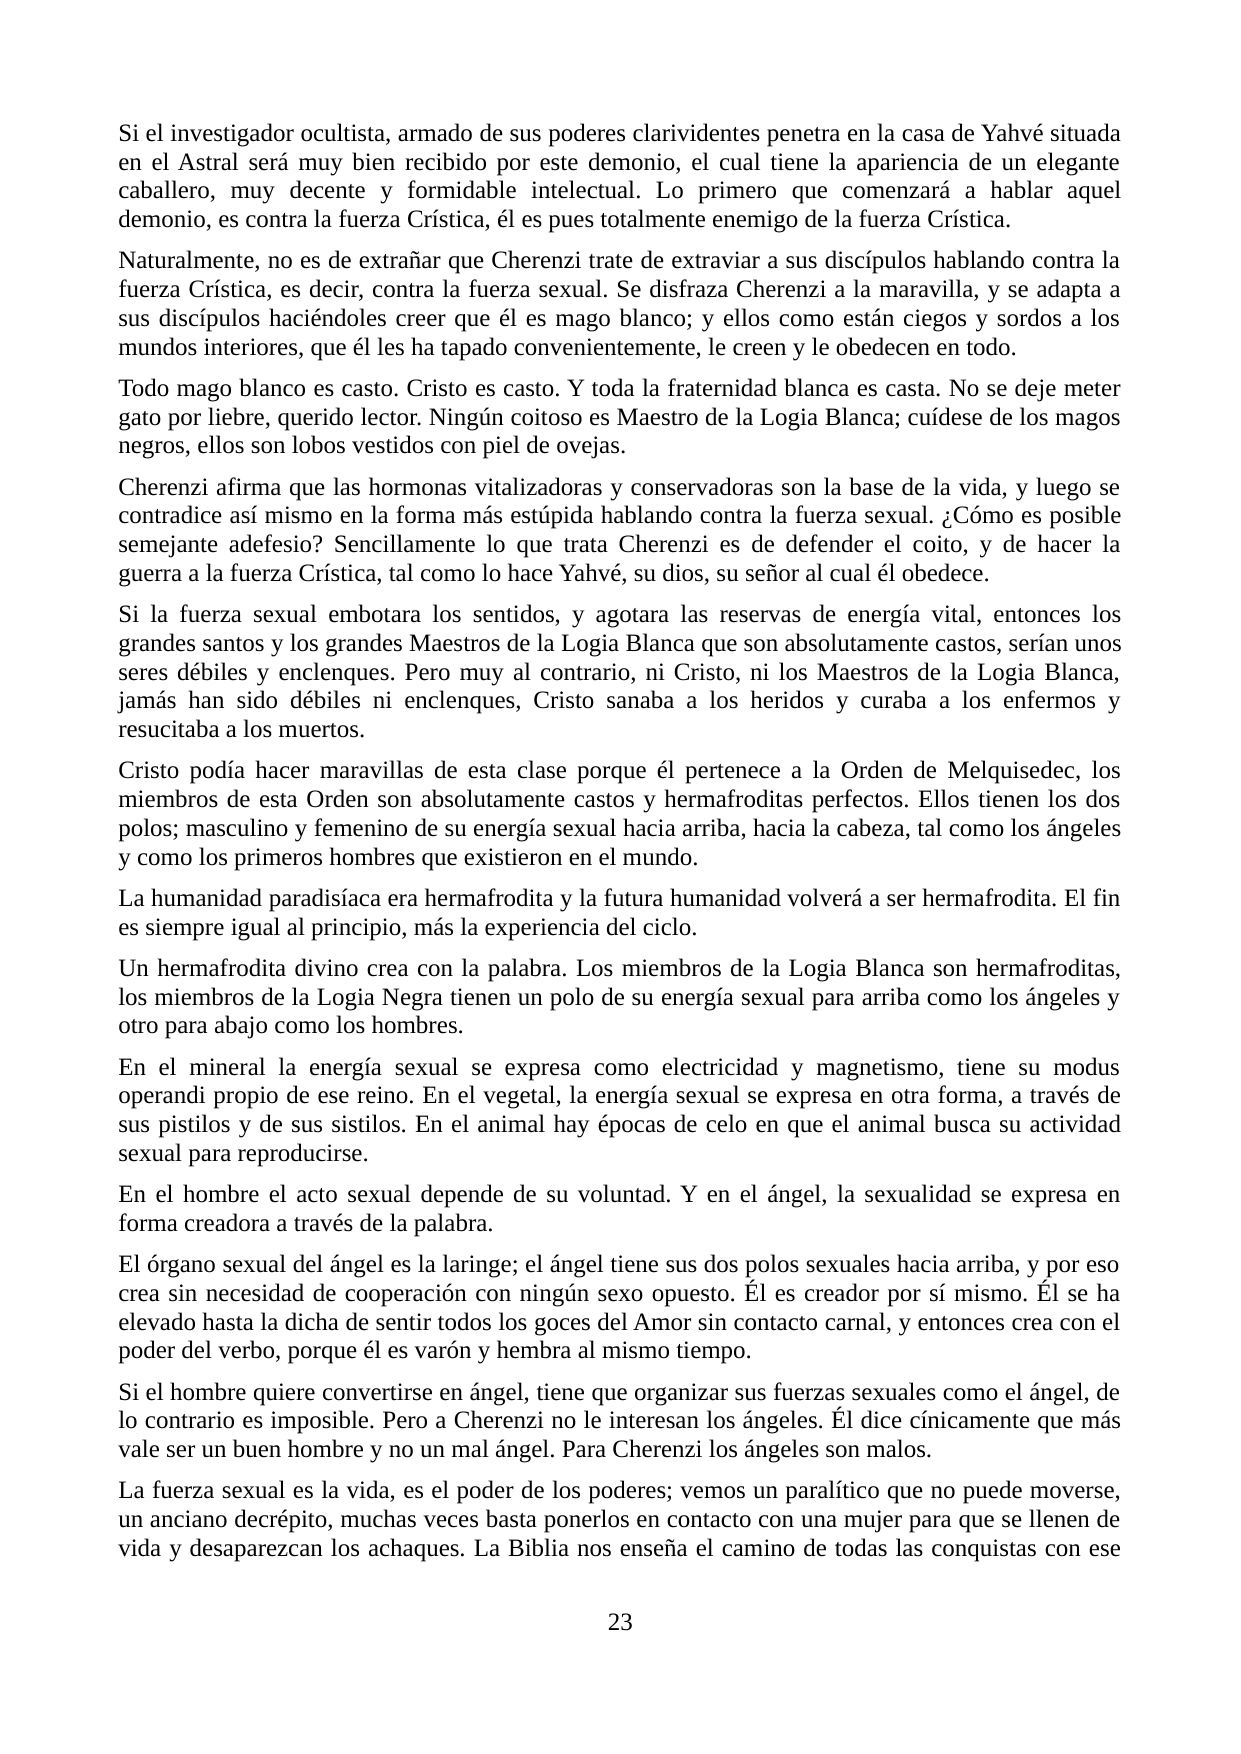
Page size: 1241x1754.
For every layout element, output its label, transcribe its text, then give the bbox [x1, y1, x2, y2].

text Si la fuerza sexual embotara los sentidos, y agotara las reservas de energía vital, entonces los grandes santos y los grandes Maestros de la Logia Blanca que son absolutamente castos, serían unos seres débiles y enclenques. Pero muy al contrario, ni Cristo, ni los Maestros de la Logia Blanca, jamás han sido débiles ni enclenques, Cristo sanaba a los heridos y curaba a los enfermos y resucitaba a los muertos. [118, 599, 1122, 743]
text Si el investigador ocultista, armado de sus poderes clarividentes penetra en la casa de Yahvé situada en el Astral será muy bien recibido por este demonio, el cual tiene la apariencia de un elegante caballero, muy decente y formidable intelectual. Lo primero que comenzará a hablar aquel demonio, es contra la fuerza Crística, él es pues totalmente enemigo de la fuerza Crística. [118, 118, 1122, 233]
text La fuerza sexual es la vida, es el poder de los poderes; vemos un paralítico que no puede moverse, un anciano decrépito, muchas veces basta ponerlos en contacto con una mujer para que se llenen de vida y desaparezcan los achaques. La Biblia nos enseña el camino de todas las conquistas con ese [118, 1476, 1122, 1562]
text Todo mago blanco es casto. Cristo es casto. Y toda la fraternidad blanca es casta. No se deje meter gato por liebre, querido lector. Ningún coitoso es Maestro de la Logia Blanca; cuídese de los magos negros, ellos son lobos vestidos con piel de ovejas. [118, 373, 1122, 459]
text El órgano sexual del ángel es la laringe; el ángel tiene sus dos polos sexuales hacia arriba, y por eso crea sin necesidad de cooperación con ningún sexo opuesto. Él es creador por sí mismo. Él se ha elevado hasta la dicha de sentir todos los goces del Amor sin contacto carnal, y entonces crea con el poder del verbo, porque él es varón y hembra al mismo tiempo. [118, 1249, 1122, 1364]
text Si el hombre quiere convertirse en ángel, tiene que organizar sus fuerzas sexuales como el ángel, de lo contrario es imposible. Pero a Cherenzi no le interesan los ángeles. Él dice cínicamente que más vale ser un buen hombre y no un mal ángel. Para Cherenzi los ángeles son malos. [118, 1377, 1122, 1463]
text Cristo podía hacer maravillas de esta clase porque él pertenece a la Orden de Melquisedec, los miembros de esta Orden son absolutamente castos y hermafroditas perfectos. Ellos tienen los dos polos; masculino y femenino de su energía sexual hacia arriba, hacia la cabeza, tal como los ángeles y como los primeros hombres que existieron en el mundo. [118, 756, 1122, 871]
text En el mineral la energía sexual se expresa como electricidad y magnetismo, tiene su modus operandi propio de ese reino. En el vegetal, la energía sexual se expresa en otra forma, a través de sus pistilos y de sus sistilos. En el animal hay épocas de celo en que el animal busca su actividad sexual para reproducirse. [118, 1052, 1122, 1167]
text La humanidad paradisíaca era hermafrodita y la futura humanidad volverá a ser hermafrodita. El fin es siempre igual al principio, más la experiencia del ciclo. [118, 883, 1122, 941]
text Un hermafrodita divino crea con la palabra. Los miembros de la Logia Blanca son hermafroditas, los miembros de la Logia Negra tienen un polo de su energía sexual para arriba como los ángeles y otro para abajo como los hombres. [118, 953, 1122, 1039]
text En el hombre el acto sexual depende de su voluntad. Y en el ángel, la sexualidad se expresa en forma creadora a través de la palabra. [118, 1179, 1122, 1237]
text Cherenzi afirma que las hormonas vitalizadoras y conservadoras son la base de la vida, y luego se contradice así mismo en la forma más estúpida hablando contra la fuerza sexual. ¿Cómo es posible semejante adefesio? Sencillamente lo que trata Cherenzi es de defender el coito, y de hacer la guerra a la fuerza Crística, tal como lo hace Yahvé, su dios, su señor al cual él obedece. [118, 472, 1122, 587]
text Naturalmente, no es de extrañar que Cherenzi trate de extraviar a sus discípulos hablando contra la fuerza Crística, es decir, contra la fuerza sexual. Se disfraza Cherenzi a la maravilla, y se adapta a sus discípulos haciéndoles creer que él es mago blanco; y ellos como están ciegos y sordos a los mundos interiores, que él les ha tapado convenientemente, le creen y le obedecen en todo. [118, 246, 1122, 361]
